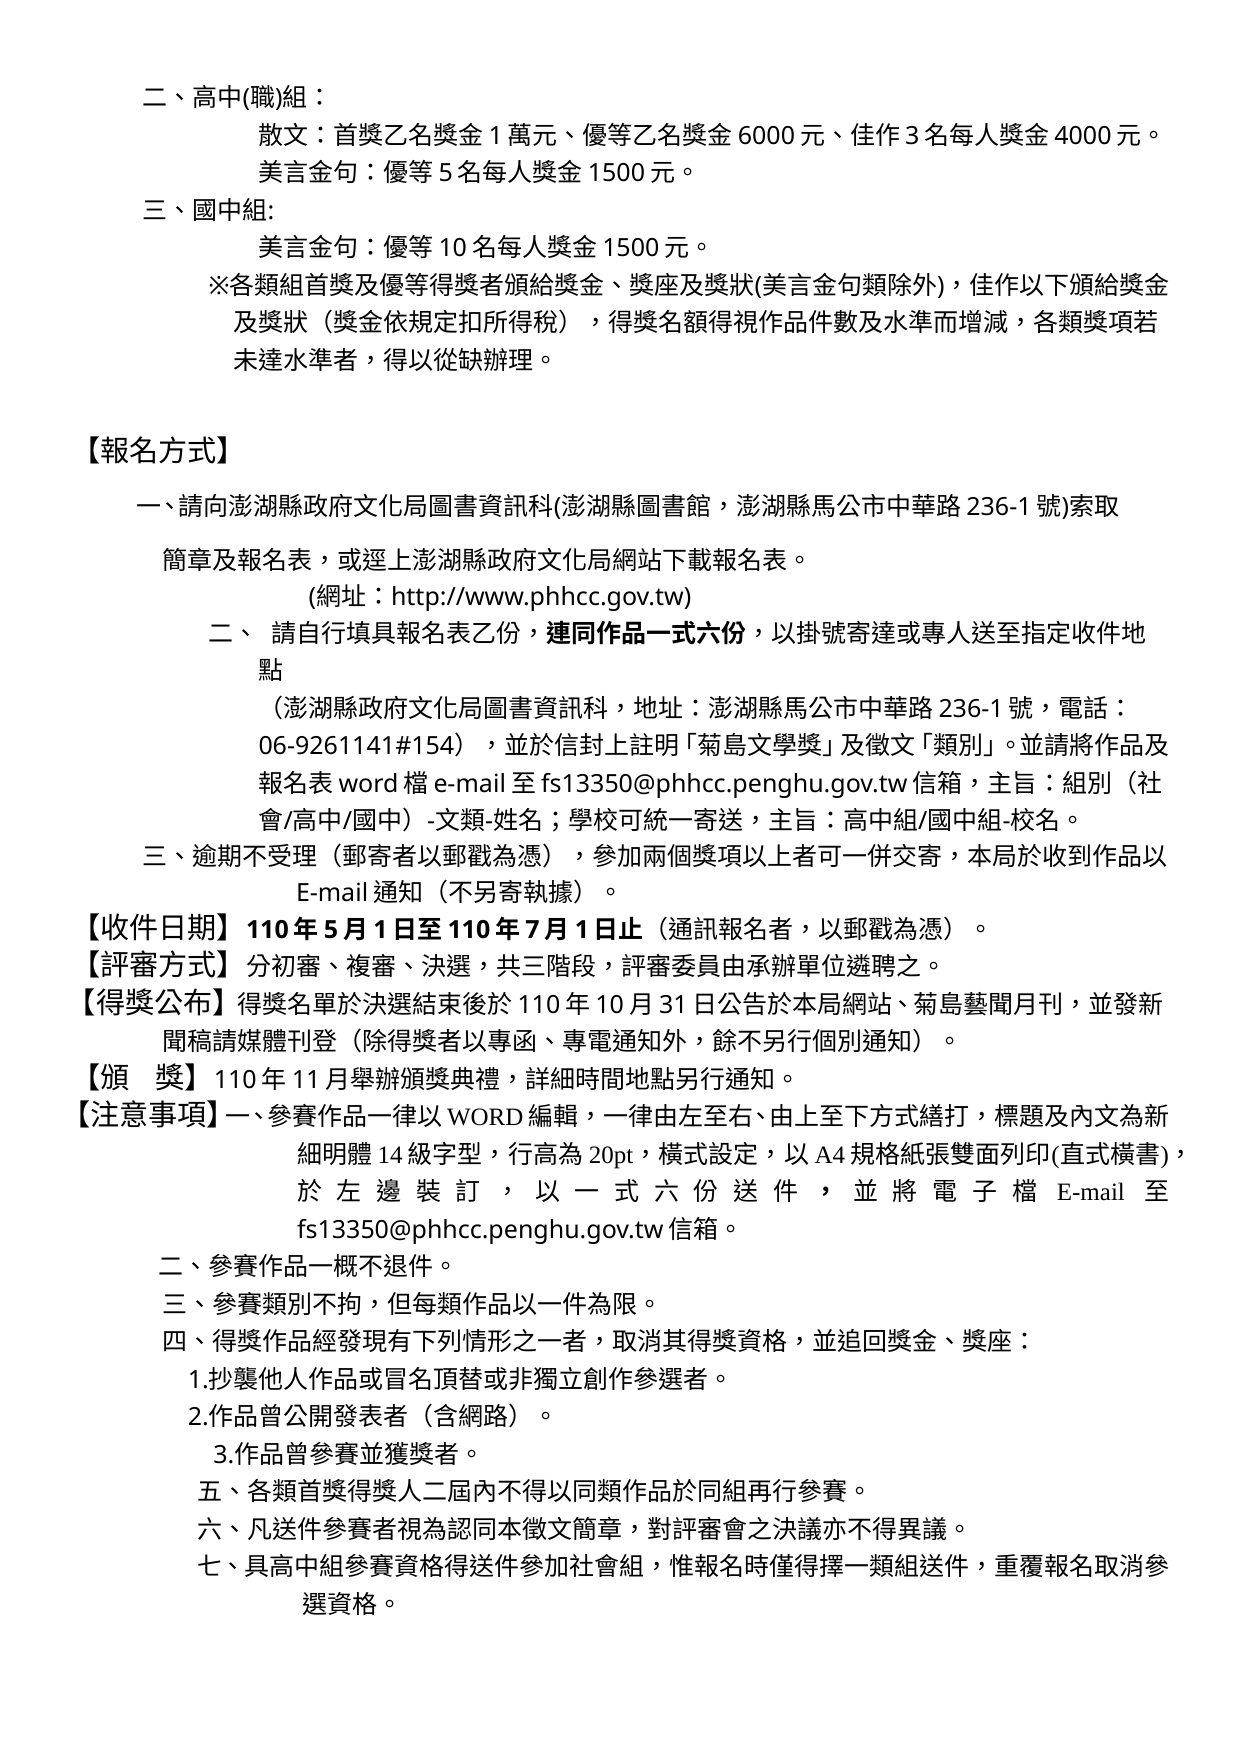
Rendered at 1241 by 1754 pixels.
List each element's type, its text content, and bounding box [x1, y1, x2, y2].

text 六、凡送件參賽者視為認同本徵文簡章，對評審會之決議亦不得異議。 [138, 1508, 1169, 1546]
text 簡章及報名表，或逕上澎湖縣政府文化局網站下載報名表。 [71, 541, 1169, 577]
text 【評審方式】分初審、複審、決選，共三階段，評審委員由承辦單位遴聘之。 [71, 946, 1169, 983]
text 五、各類首獎得獎人二屆內不得以同類作品於同組再行參賽。 [138, 1471, 1169, 1508]
text 【報名方式】 [71, 433, 1169, 468]
text 二、參賽作品一概不退件。 [71, 1246, 1169, 1283]
list 請自行填具報名表乙份，連同作品一式六份，以掛號寄達或專人送至指定收件地點 [208, 612, 1169, 687]
text 三、參賽類別不拘，但每類作品以一件為限。 [71, 1283, 1169, 1321]
text 四、得獎作品經發現有下列情形之一者，取消其得獎資格，並追回獎金、獎座： [71, 1321, 1169, 1358]
text 美言金句：優等5名每人獎金1500元。 [258, 152, 1169, 189]
text (網址：http://www.phhcc.gov.tw) [271, 577, 1169, 612]
text ※各類組首獎及優等得獎者頒給獎金、獎座及獎狀(美言金句類除外)，佳作以下頒給獎金及獎狀（獎金依規定扣所得稅），得獎名額得視作品件數及水準而增減，各類獎項若未達水準者，得以從缺辦理。 [208, 264, 1169, 377]
text 聞稿請媒體刊登（除得獎者以專函、專電通知外，餘不另行個別通知）。 [71, 1021, 1169, 1058]
text 【注意事項】一、參賽作品一律以WORD編輯，一律由左至右、由上至下方式繕打，標題及內文為新細明體14級字型，行高為20pt，橫式設定，以A4規格紙張雙面列印(直式橫書)，於左邊裝訂，以一式六份送件，並將電子檔E-mail至fs13350@phhcc.penghu.gov.tw信箱。 [71, 1096, 1169, 1246]
text 【頒 獎】110年11月舉辦頒獎典禮，詳細時間地點另行通知。 [71, 1058, 1169, 1096]
text 【得獎公布】得獎名單於決選結束後於110年10月31日公告於本局網站、菊島藝聞月刊，並發新 [71, 983, 1169, 1021]
text 三、國中組: [71, 189, 1169, 227]
text 七、具高中組參賽資格得送件參加社會組，惟報名時僅得擇一類組送件，重覆報名取消參選資格。 [138, 1546, 1169, 1621]
text 2.作品曾公開發表者（含網路）。 [71, 1396, 1169, 1433]
text 美言金句：優等10名每人獎金1500元。 [258, 227, 1169, 264]
text 二、高中(職)組： [71, 77, 1169, 114]
text 一、請向澎湖縣政府文化局圖書資訊科(澎湖縣圖書館，澎湖縣馬公市中華路236-1號)索取 [71, 487, 1169, 523]
text 3.作品曾參賽並獲獎者。 [71, 1433, 1169, 1471]
text 散文：首獎乙名獎金1萬元、優等乙名獎金6000元、佳作3名每人獎金4000元。 [258, 114, 1169, 152]
text 1.抄襲他人作品或冒名頂替或非獨立創作參選者。 [71, 1358, 1169, 1396]
text 三、逾期不受理（郵寄者以郵戳為憑），參加兩個獎項以上者可一併交寄，本局於收到作品以E-mail通知（不另寄執據）。 [71, 837, 1169, 908]
text 【收件日期】110年5月1日至110年7月1日止（通訊報名者，以郵戳為憑）。 [71, 908, 1169, 946]
text （澎湖縣政府文化局圖書資訊科，地址：澎湖縣馬公市中華路236-1號，電話：06-9261141#154），並於信封上註明「菊島文學獎」及徵文「類別」。並請將作品及報名表word檔e-mail至fs13350@phhcc.penghu.gov.tw信箱，主旨：組別（社會/高中/國中）-文類-姓名；學校可統一寄送，主旨：高中組/國中組-校名。 [258, 687, 1169, 837]
